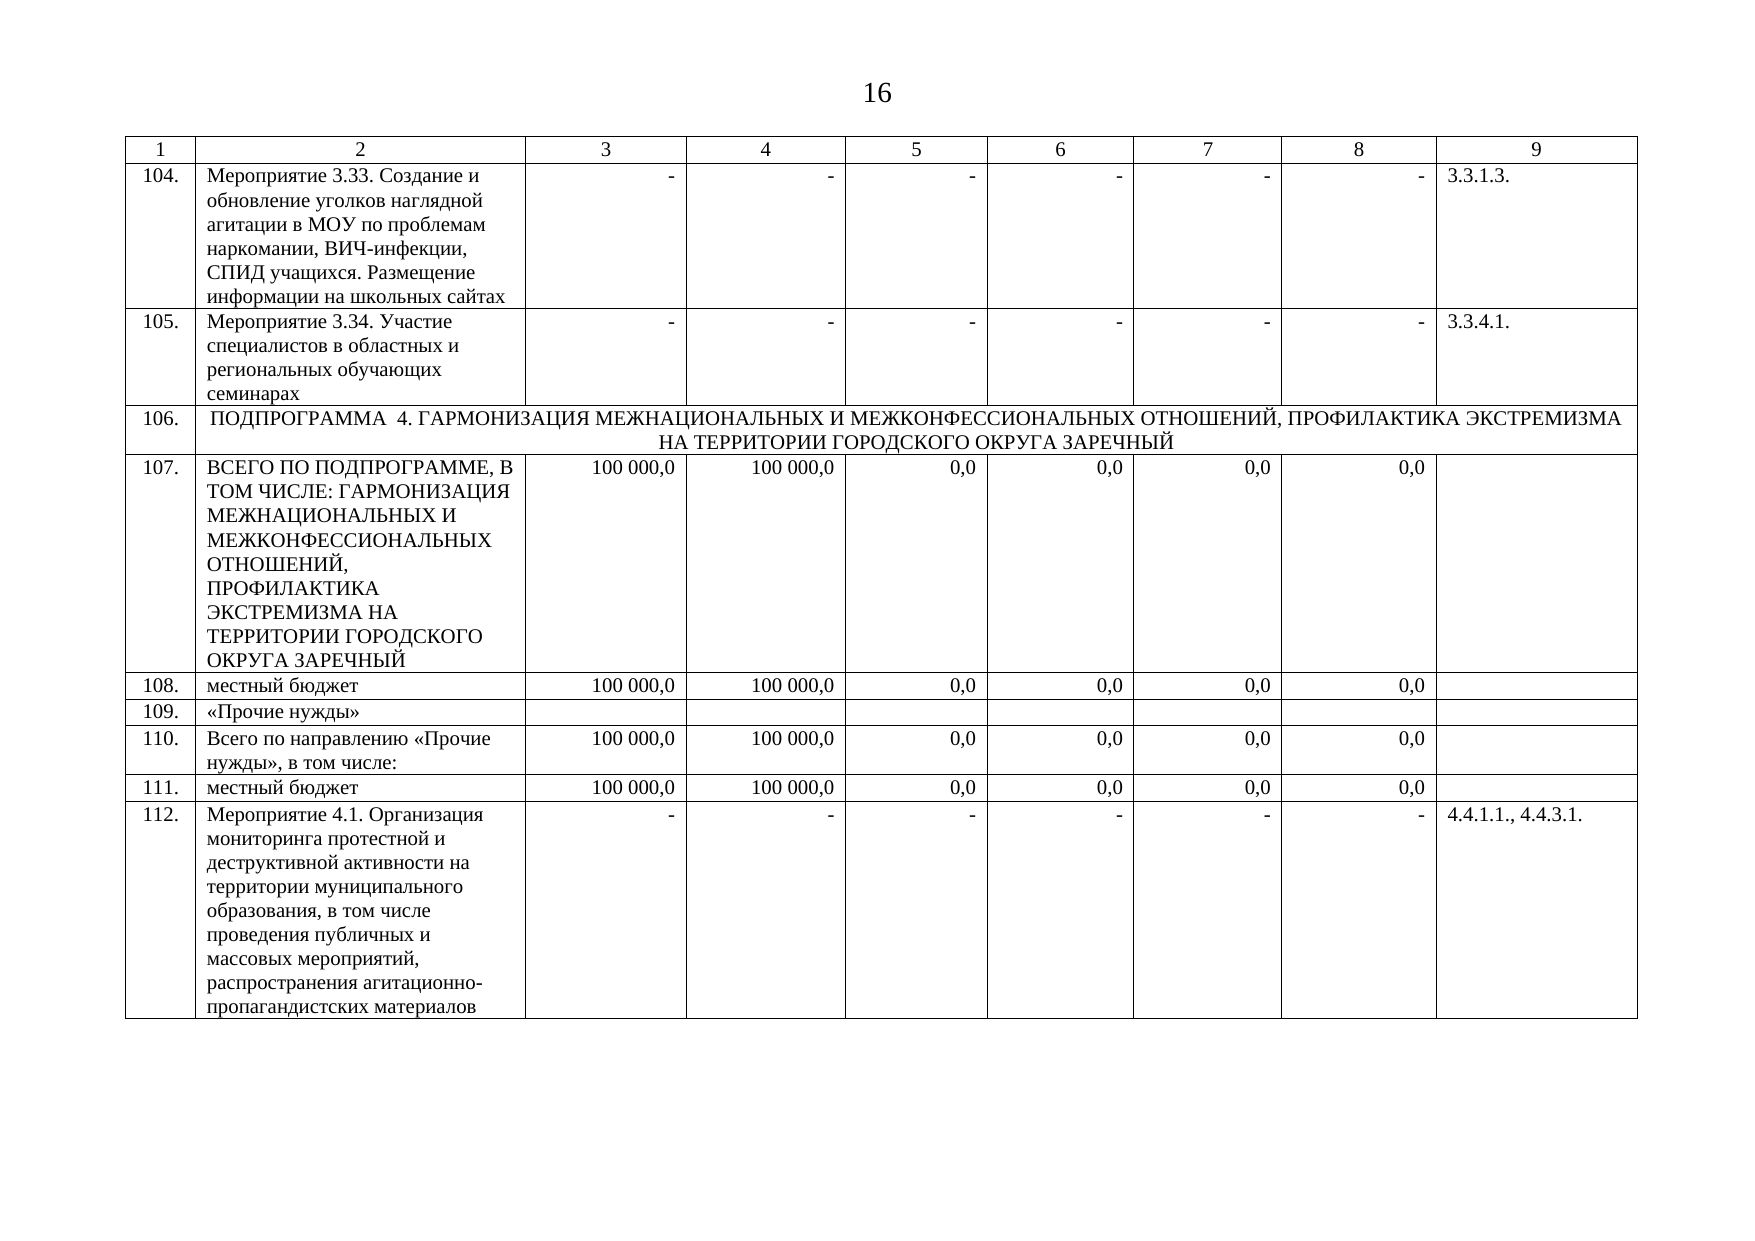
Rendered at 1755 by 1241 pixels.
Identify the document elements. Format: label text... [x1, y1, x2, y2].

table_cell 107. [126, 455, 195, 672]
table_cell 0,0 [988, 726, 1133, 774]
table_cell 100 000,0 [687, 726, 845, 774]
table_cell Всего по направлению «Прочие нужды», в том числе: [196, 726, 525, 774]
table_header 1 [126, 137, 195, 162]
table_cell - [1134, 164, 1281, 308]
table_cell [1134, 700, 1281, 725]
table_cell местный бюджет [196, 673, 525, 698]
table_cell - [526, 309, 686, 405]
table_cell - [846, 164, 987, 308]
table_cell 100 000,0 [687, 775, 845, 801]
table_cell 105. [126, 309, 195, 405]
table_cell 0,0 [1282, 775, 1436, 801]
table_cell - [526, 164, 686, 308]
table_cell [1282, 700, 1436, 725]
table_cell 110. [126, 726, 195, 774]
table_cell - [1134, 309, 1281, 405]
table_cell 0,0 [846, 726, 987, 774]
table_cell Мероприятие 4.1. Организация мониторинга протестной и деструктивной активности на территории муниципального образования, в том числе проведения публичных и массовых мероприятий, распространения агитационно-пропагандистских материалов [196, 802, 525, 1018]
table_cell 0,0 [1282, 455, 1436, 672]
table_header 8 [1282, 137, 1436, 162]
table_cell 0,0 [1282, 673, 1436, 698]
table_cell - [988, 802, 1133, 1018]
table_cell 104. [126, 164, 195, 308]
table_cell 109. [126, 700, 195, 725]
table_cell 108. [126, 673, 195, 698]
table_cell [1437, 455, 1637, 672]
table_cell - [1282, 309, 1436, 405]
table_cell - [687, 164, 845, 308]
table_cell 100 000,0 [526, 455, 686, 672]
table_cell [1437, 726, 1637, 774]
table_cell 100 000,0 [687, 455, 845, 672]
table_cell - [988, 309, 1133, 405]
table_cell - [1282, 164, 1436, 308]
table_cell 100 000,0 [526, 673, 686, 698]
table_cell 0,0 [1134, 673, 1281, 698]
table_cell [526, 700, 686, 725]
table_header 9 [1437, 137, 1637, 162]
table_header 5 [846, 137, 987, 162]
table_cell 106. [126, 406, 195, 454]
table_header 4 [687, 137, 845, 162]
table_cell 0,0 [1134, 455, 1281, 672]
table_cell 100 000,0 [526, 775, 686, 801]
table_cell [1437, 700, 1637, 725]
table_cell 0,0 [1282, 726, 1436, 774]
table_cell [1437, 775, 1637, 801]
table_cell местный бюджет [196, 775, 525, 801]
table_cell - [687, 309, 845, 405]
table_cell - [846, 309, 987, 405]
table_cell [846, 700, 987, 725]
table_cell ПОДПРОГРАММА 4. ГАРМОНИЗАЦИЯ МЕЖНАЦИОНАЛЬНЫХ И МЕЖКОНФЕССИОНАЛЬНЫХ ОТНОШЕНИЙ, ПРОФИЛАКТИКА ЭКСТРЕМИЗМА НА ТЕРРИТОРИИ ГОРОДСКОГО ОКРУГА ЗАРЕЧНЫЙ [196, 406, 1637, 454]
table_cell ВСЕГО ПО ПОДПРОГРАММЕ, В ТОМ ЧИСЛЕ: ГАРМОНИЗАЦИЯ МЕЖНАЦИОНАЛЬНЫХ И МЕЖКОНФЕССИОНАЛЬНЫХ ОТНОШЕНИЙ, ПРОФИЛАКТИКА ЭКСТРЕМИЗМА НА ТЕРРИТОРИИ ГОРОДСКОГО ОКРУГА ЗАРЕЧНЫЙ [196, 455, 525, 672]
table_cell 0,0 [846, 673, 987, 698]
table_cell - [1134, 802, 1281, 1018]
table_cell 0,0 [988, 455, 1133, 672]
table_cell 0,0 [988, 673, 1133, 698]
table_cell 3.3.4.1. [1437, 309, 1637, 405]
table_cell - [846, 802, 987, 1018]
table_header 7 [1134, 137, 1281, 162]
table_cell 0,0 [1134, 775, 1281, 801]
table_cell [988, 700, 1133, 725]
table_cell [687, 700, 845, 725]
table_cell - [1282, 802, 1436, 1018]
table_cell 0,0 [846, 775, 987, 801]
table_cell «Прочие нужды» [196, 700, 525, 725]
table_cell 100 000,0 [526, 726, 686, 774]
table_cell 0,0 [846, 455, 987, 672]
table_cell 0,0 [988, 775, 1133, 801]
table_cell 3.3.1.3. [1437, 164, 1637, 308]
table_cell [1437, 673, 1637, 698]
table_header 6 [988, 137, 1133, 162]
table_header 3 [526, 137, 686, 162]
table_header 2 [196, 137, 525, 162]
table_cell - [988, 164, 1133, 308]
table_cell 112. [126, 802, 195, 1018]
table_cell 0,0 [1134, 726, 1281, 774]
table_cell 100 000,0 [687, 673, 845, 698]
table_cell 4.4.1.1., 4.4.3.1. [1437, 802, 1637, 1018]
table_cell Мероприятие 3.33. Создание и обновление уголков наглядной агитации в МОУ по проблемам наркомании, ВИЧ-инфекции, СПИД учащихся. Размещение информации на школьных сайтах [196, 164, 525, 308]
table_cell - [526, 802, 686, 1018]
table_cell 111. [126, 775, 195, 801]
table_cell - [687, 802, 845, 1018]
table_cell Мероприятие 3.34. Участие специалистов в областных и региональных обучающих семинарах [196, 309, 525, 405]
